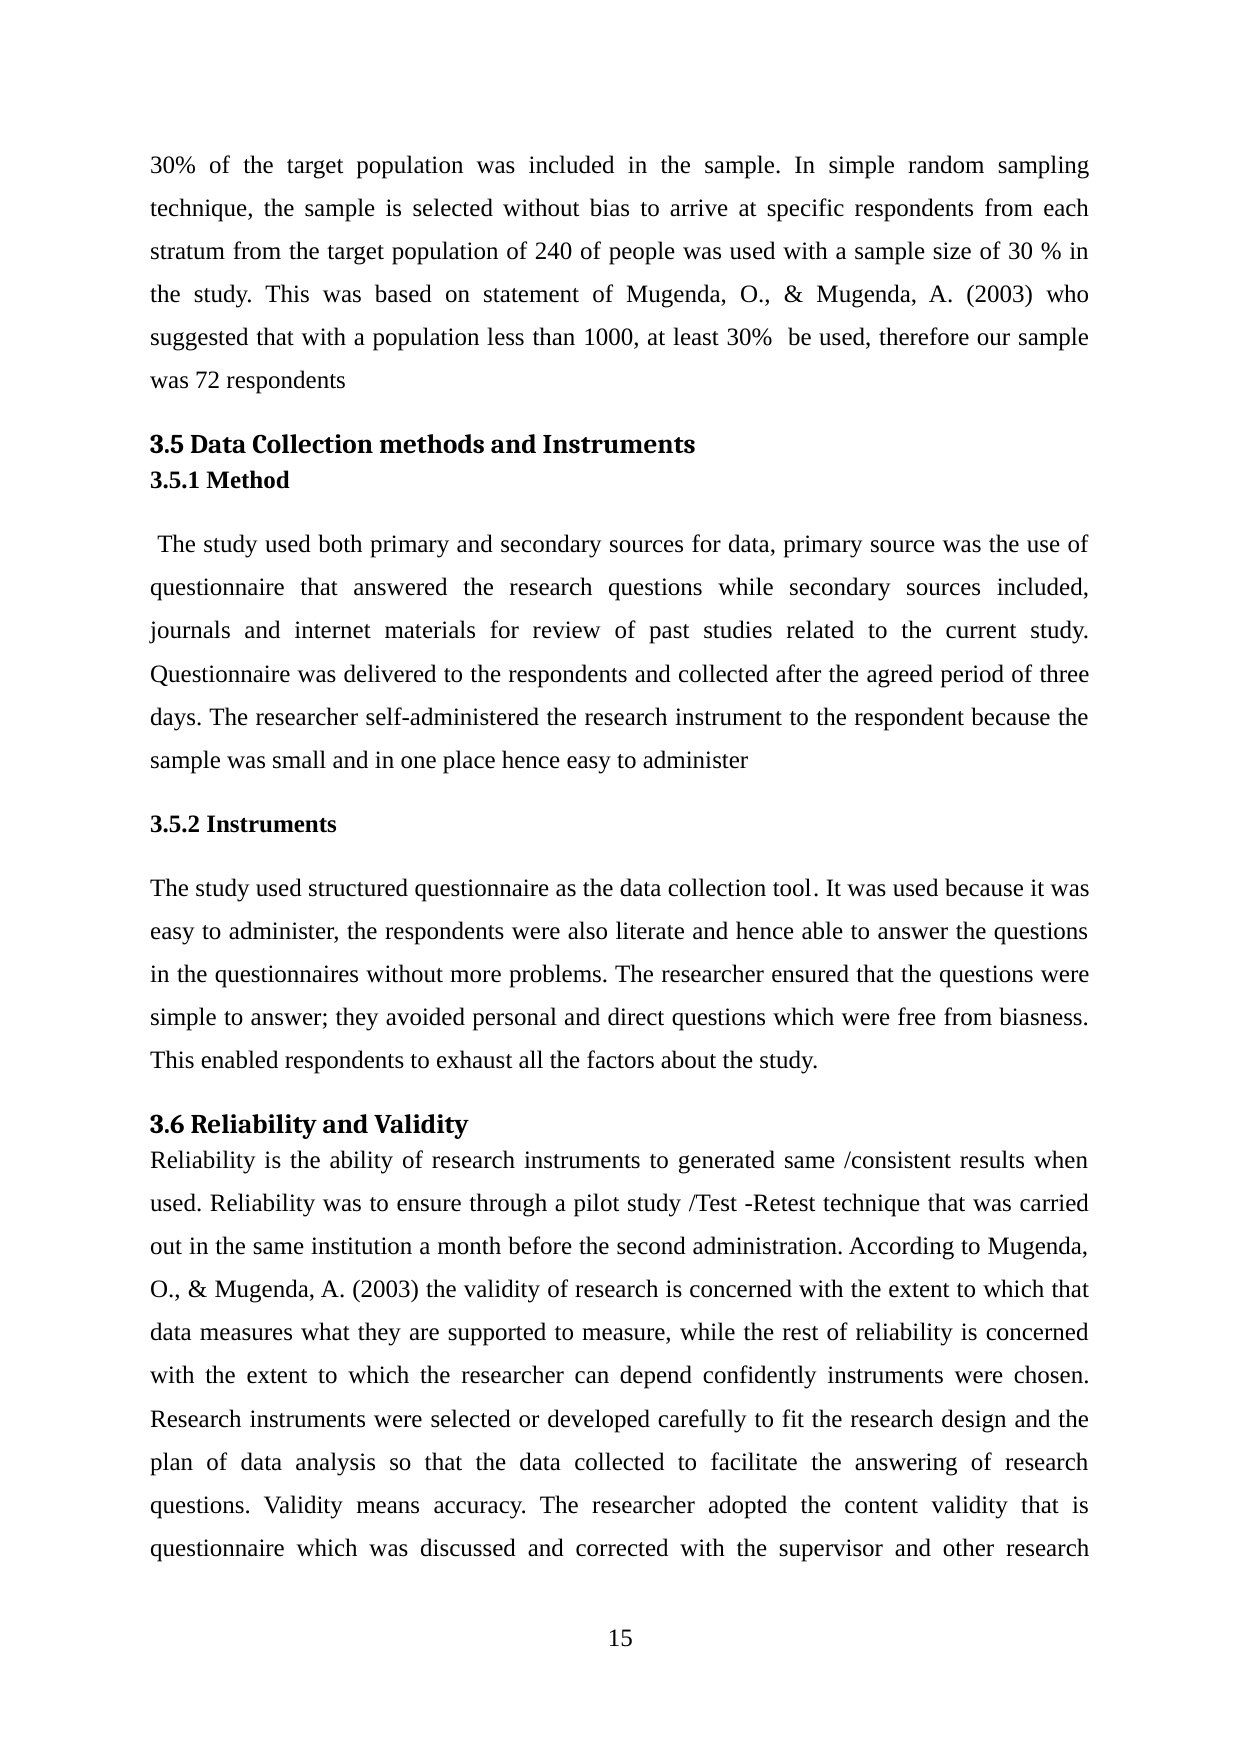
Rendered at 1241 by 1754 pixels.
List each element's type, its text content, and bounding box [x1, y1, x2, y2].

text 3.5.1 Method [150, 465, 1090, 494]
text Reliability is the ability of research instruments to generated same /consistent results when used. Reliability was to ensure through a pilot study /Test -Retest technique that was carried out in the same institution a month before the second administration. According to Mugenda, O., & Mugenda, A. (2003) the validity of research is concerned with the extent to which that data measures what they are supported to measure, while the rest of reliability is concerned with the extent to which the researcher can depend confidently instruments were chosen. Research instruments were selected or developed carefully to fit the research design and the plan of data analysis so that the data collected to facilitate the answering of research questions. Validity means accuracy. The researcher adopted the content validity that is questionnaire which was discussed and corrected with the supervisor and other research [150, 1145, 1090, 1562]
text 3.5.2 Instruments [150, 809, 1090, 838]
text The study used structured questionnaire as the data collection tool. It was used because it was easy to administer, the respondents were also literate and hence able to answer the questions in the questionnaires without more problems. The researcher ensured that the questions were simple to answer; they avoided personal and direct questions which were free from biasness. This enabled respondents to exhaust all the factors about the study. [150, 873, 1090, 1074]
text The study used both primary and secondary sources for data, primary source was the use of questionnaire that answered the research questions while secondary sources included, journals and internet materials for review of past studies related to the current study. Questionnaire was delivered to the respondents and collected after the agreed period of three days. The researcher self-administered the research instrument to the respondent because the sample was small and in one place hence easy to administer [150, 529, 1090, 774]
subtitle 3.6 Reliability and Validity [150, 1109, 1090, 1140]
text 30% of the target population was included in the sample. In simple random sampling technique, the sample is selected without bias to arrive at specific respondents from each stratum from the target population of 240 of people was used with a sample size of 30 % in the study. This was based on statement of Mugenda, O., & Mugenda, A. (2003) who suggested that with a population less than 1000, at least 30% be used, therefore our sample was 72 respondents [150, 150, 1090, 394]
subtitle 3.5 Data Collection methods and Instruments [150, 429, 1090, 461]
